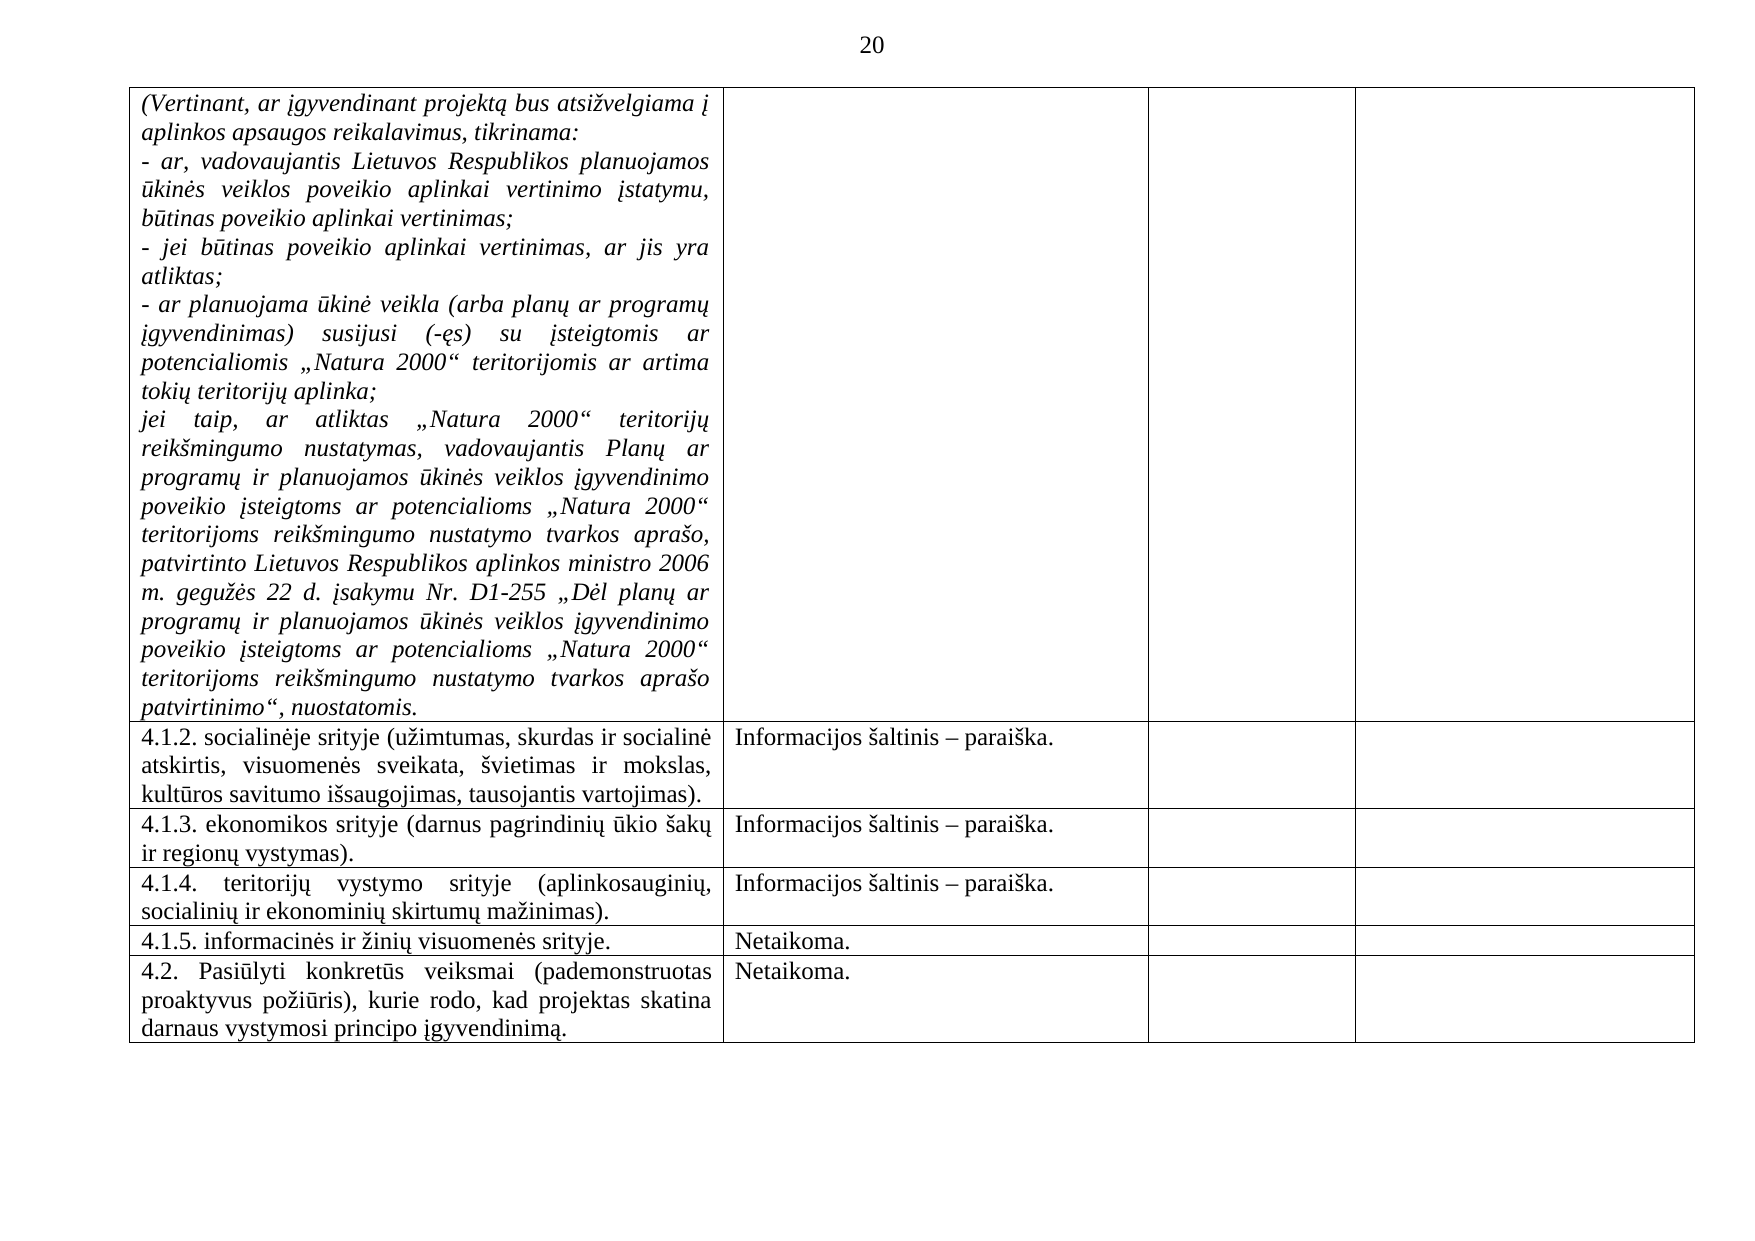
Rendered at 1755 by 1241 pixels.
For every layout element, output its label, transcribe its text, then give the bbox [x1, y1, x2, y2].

table_cell Informacijos šaltinis – paraiška. [724, 722, 1148, 808]
table_cell [1356, 722, 1694, 808]
table_cell [1356, 809, 1694, 867]
table_cell Netaikoma. [724, 926, 1148, 955]
table_cell [1149, 868, 1355, 925]
table_cell (Vertinant, ar įgyvendinant projektą bus atsižvelgiama į aplinkos apsaugos reikalavimus, tikrinama: - ar, vadovaujantis Lietuvos Respublikos planuojamos ūkinės veiklos poveikio aplinkai vertinimo įstatymu, būtinas poveikio aplinkai vertinimas; - jei būtinas poveikio aplinkai vertinimas, ar jis yra atliktas; - ar planuojama ūkinė veikla (arba planų ar programų įgyvendinimas) susijusi (-ęs) su įsteigtomis ar potencialiomis „Natura 2000“ teritorijomis ar artima tokių teritorijų aplinka; jei taip, ar atliktas „Natura 2000“ teritorijų reikšmingumo nustatymas, vadovaujantis Planų ar programų ir planuojamos ūkinės veiklos įgyvendinimo poveikio įsteigtoms ar potencialioms „Natura 2000“ teritorijoms reikšmingumo nustatymo tvarkos aprašo, patvirtinto Lietuvos Respublikos aplinkos ministro 2006 m. gegužės 22 d. įsakymu Nr. D1-255 „Dėl planų ar programų ir planuojamos ūkinės veiklos įgyvendinimo poveikio įsteigtoms ar potencialioms „Natura 2000“ teritorijoms reikšmingumo nustatymo tvarkos aprašo patvirtinimo“, nuostatomis. [130, 88, 723, 721]
table_cell 4.1.2. socialinėje srityje (užimtumas, skurdas ir socialinė atskirtis, visuomenės sveikata, švietimas ir mokslas, kultūros savitumo išsaugojimas, tausojantis vartojimas). [130, 722, 723, 808]
table_cell [1149, 722, 1355, 808]
table_cell 4.1.3. ekonomikos srityje (darnus pagrindinių ūkio šakų ir regionų vystymas). [130, 809, 723, 867]
table_cell [1149, 926, 1355, 955]
table_cell Netaikoma. [724, 956, 1148, 1042]
table_cell [1356, 88, 1694, 721]
table_cell Informacijos šaltinis – paraiška. [724, 868, 1148, 925]
table_cell [1149, 956, 1355, 1042]
table_cell [1356, 926, 1694, 955]
table_cell [1356, 956, 1694, 1042]
table_cell [1356, 868, 1694, 925]
table_cell [724, 88, 1148, 721]
table_cell [1149, 809, 1355, 867]
table_cell 4.2. Pasiūlyti konkretūs veiksmai (pademonstruotas proaktyvus požiūris), kurie rodo, kad projektas skatina darnaus vystymosi principo įgyvendinimą. [130, 956, 723, 1042]
table_cell Informacijos šaltinis – paraiška. [724, 809, 1148, 867]
table_cell [1149, 88, 1355, 721]
table_cell 4.1.4. teritorijų vystymo srityje (aplinkosauginių, socialinių ir ekonominių skirtumų mažinimas). [130, 868, 723, 925]
table_cell 4.1.5. informacinės ir žinių visuomenės srityje. [130, 926, 723, 955]
